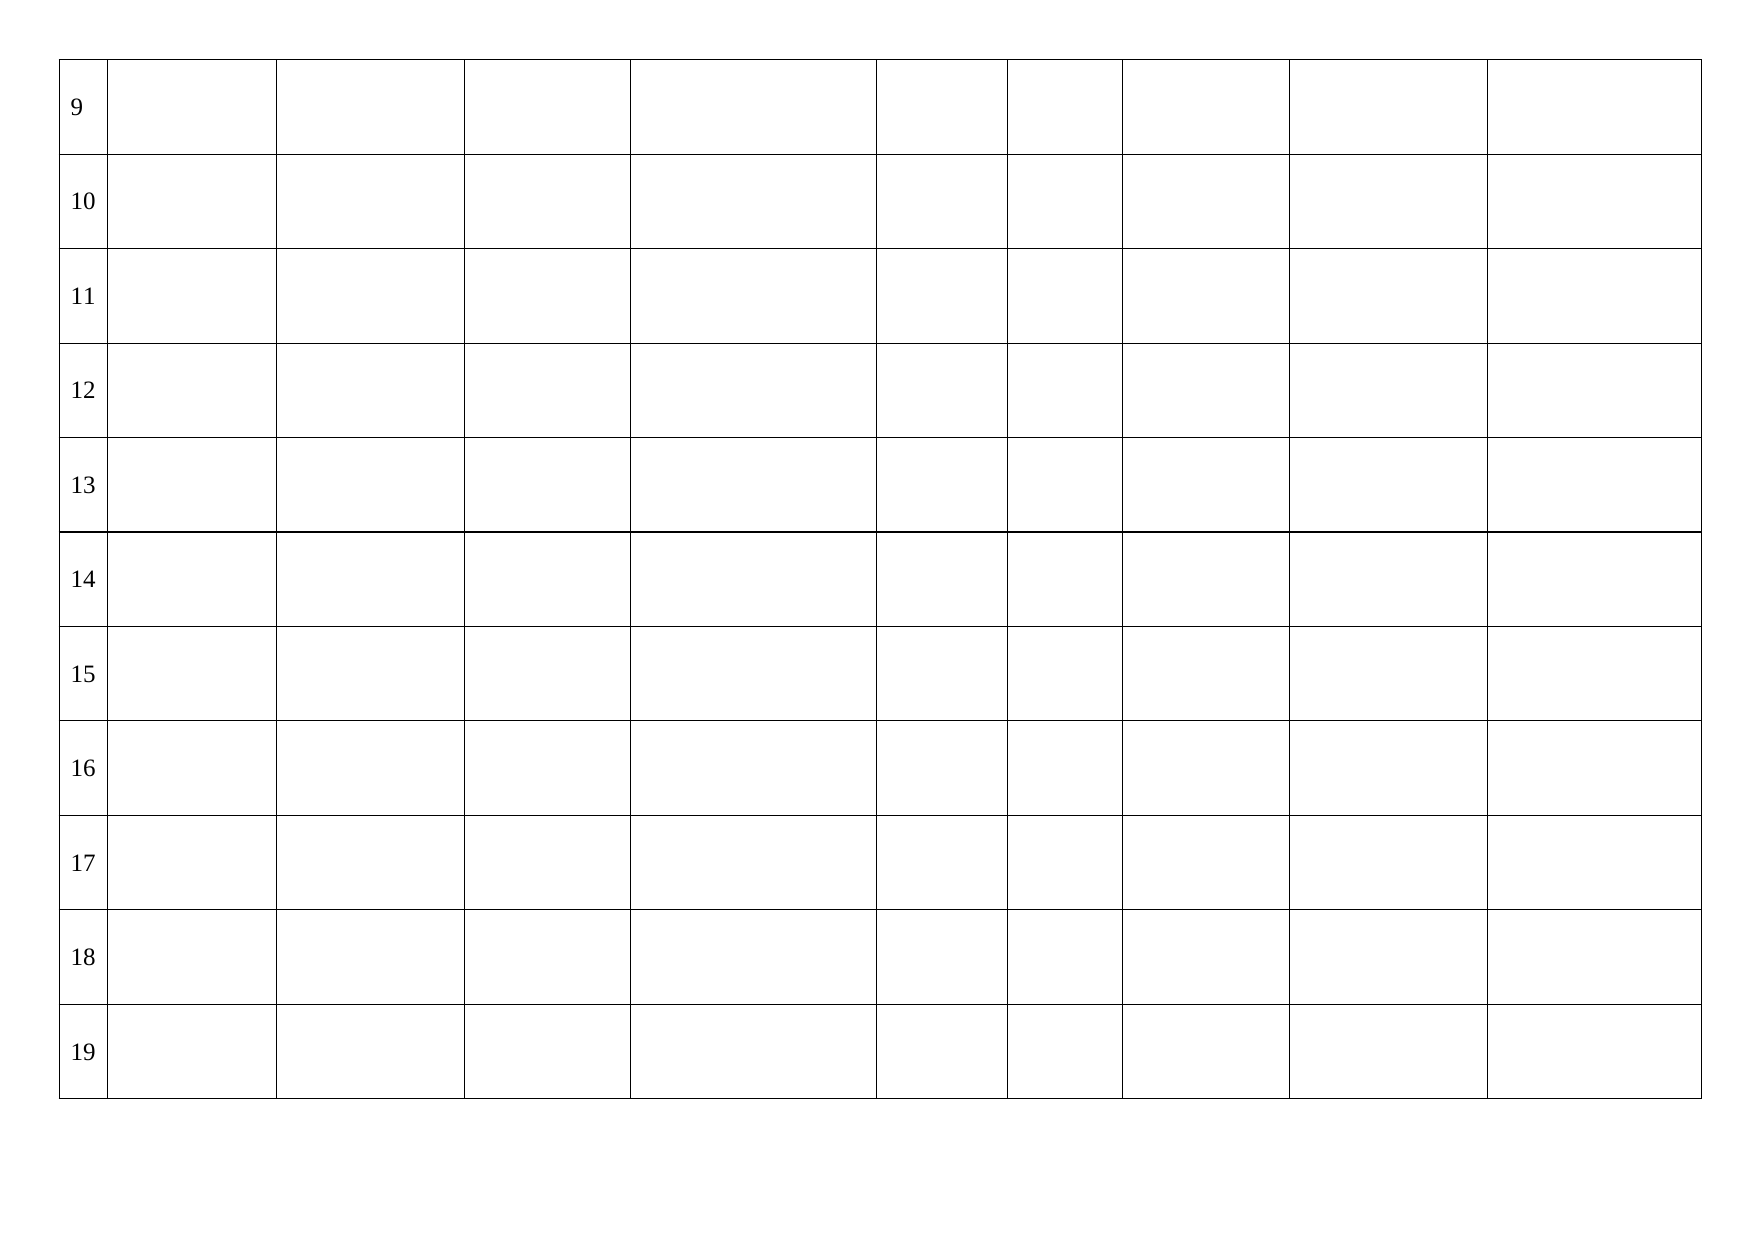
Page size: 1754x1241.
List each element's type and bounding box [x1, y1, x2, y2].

table_header [108, 60, 276, 153]
table_cell [277, 910, 464, 1004]
table_header [631, 60, 876, 153]
table_cell [1290, 910, 1487, 1004]
table_cell [277, 816, 464, 909]
table_cell [108, 249, 276, 342]
table_cell [877, 721, 1007, 815]
table_cell [108, 533, 276, 626]
table_cell [1488, 438, 1701, 531]
table_cell [631, 816, 876, 909]
table_cell [465, 249, 630, 342]
table_cell [1123, 627, 1289, 720]
table_cell [1488, 249, 1701, 342]
table_cell [877, 344, 1007, 437]
table_cell [1008, 533, 1122, 626]
table_cell [877, 438, 1007, 531]
table_header [1290, 60, 1487, 153]
table_cell [1488, 344, 1701, 437]
table_cell [1488, 910, 1701, 1004]
table_cell [1488, 816, 1701, 909]
table_header [60, 60, 107, 153]
table_cell [60, 627, 107, 720]
table_cell [465, 344, 630, 437]
table_cell [1290, 816, 1487, 909]
table_cell [277, 533, 464, 626]
table_cell [1290, 533, 1487, 626]
table_cell [631, 249, 876, 342]
table_cell [631, 1005, 876, 1098]
table_cell [60, 438, 107, 531]
table_cell [60, 249, 107, 342]
table_header [277, 60, 464, 153]
table_cell [1008, 249, 1122, 342]
table_cell [877, 155, 1007, 248]
table_cell [631, 438, 876, 531]
table_cell [877, 249, 1007, 342]
table_cell [877, 910, 1007, 1004]
table_cell [465, 1005, 630, 1098]
table_cell [108, 627, 276, 720]
table_cell [108, 721, 276, 815]
table_cell [465, 155, 630, 248]
table_cell [1488, 1005, 1701, 1098]
table_cell [631, 627, 876, 720]
table_cell [1123, 721, 1289, 815]
table_header [1008, 60, 1122, 153]
table_cell [631, 155, 876, 248]
table_cell [1290, 721, 1487, 815]
table_cell [1123, 816, 1289, 909]
table_cell [1008, 721, 1122, 815]
table_cell [277, 155, 464, 248]
table_cell [277, 627, 464, 720]
table_cell [108, 816, 276, 909]
table_cell [1290, 249, 1487, 342]
table_header [877, 60, 1007, 153]
table_cell [1290, 155, 1487, 248]
table_cell [1488, 155, 1701, 248]
table_cell [1123, 533, 1289, 626]
table_cell [465, 438, 630, 531]
table_cell [1123, 155, 1289, 248]
table_cell [108, 438, 276, 531]
table_header [1123, 60, 1289, 153]
table_cell [877, 533, 1007, 626]
table_cell [108, 1005, 276, 1098]
table_header [1488, 60, 1701, 153]
table_cell [1290, 438, 1487, 531]
table_cell [108, 155, 276, 248]
table_cell [1290, 627, 1487, 720]
table_cell [60, 721, 107, 815]
table_cell [465, 627, 630, 720]
table_cell [465, 721, 630, 815]
table_cell [631, 533, 876, 626]
table_cell [1008, 627, 1122, 720]
table_cell [108, 344, 276, 437]
table_cell [1008, 910, 1122, 1004]
table_cell [1008, 155, 1122, 248]
table_cell [1123, 438, 1289, 531]
table_cell [877, 627, 1007, 720]
table_cell [277, 438, 464, 531]
table_cell [277, 249, 464, 342]
table_cell [1123, 344, 1289, 437]
table_cell [60, 344, 107, 437]
table_cell [1290, 344, 1487, 437]
table_cell [60, 533, 107, 626]
table_cell [60, 910, 107, 1004]
table_cell [877, 816, 1007, 909]
table_cell [1008, 344, 1122, 437]
table_cell [1008, 1005, 1122, 1098]
table_header [465, 60, 630, 153]
table_cell [60, 1005, 107, 1098]
table_cell [1123, 910, 1289, 1004]
table_cell [631, 910, 876, 1004]
table_cell [631, 344, 876, 437]
table_cell [1488, 627, 1701, 720]
table_cell [1488, 721, 1701, 815]
table_cell [465, 533, 630, 626]
table_cell [1008, 816, 1122, 909]
table_cell [631, 721, 876, 815]
table_cell [277, 721, 464, 815]
table_cell [277, 344, 464, 437]
table_cell [1290, 1005, 1487, 1098]
table_cell [1488, 533, 1701, 626]
table_cell [465, 816, 630, 909]
table_cell [465, 910, 630, 1004]
table_cell [1123, 249, 1289, 342]
table_cell [277, 1005, 464, 1098]
table_cell [1123, 1005, 1289, 1098]
table_cell [60, 816, 107, 909]
table_cell [1008, 438, 1122, 531]
table_cell [877, 1005, 1007, 1098]
table_cell [108, 910, 276, 1004]
table_cell [60, 155, 107, 248]
